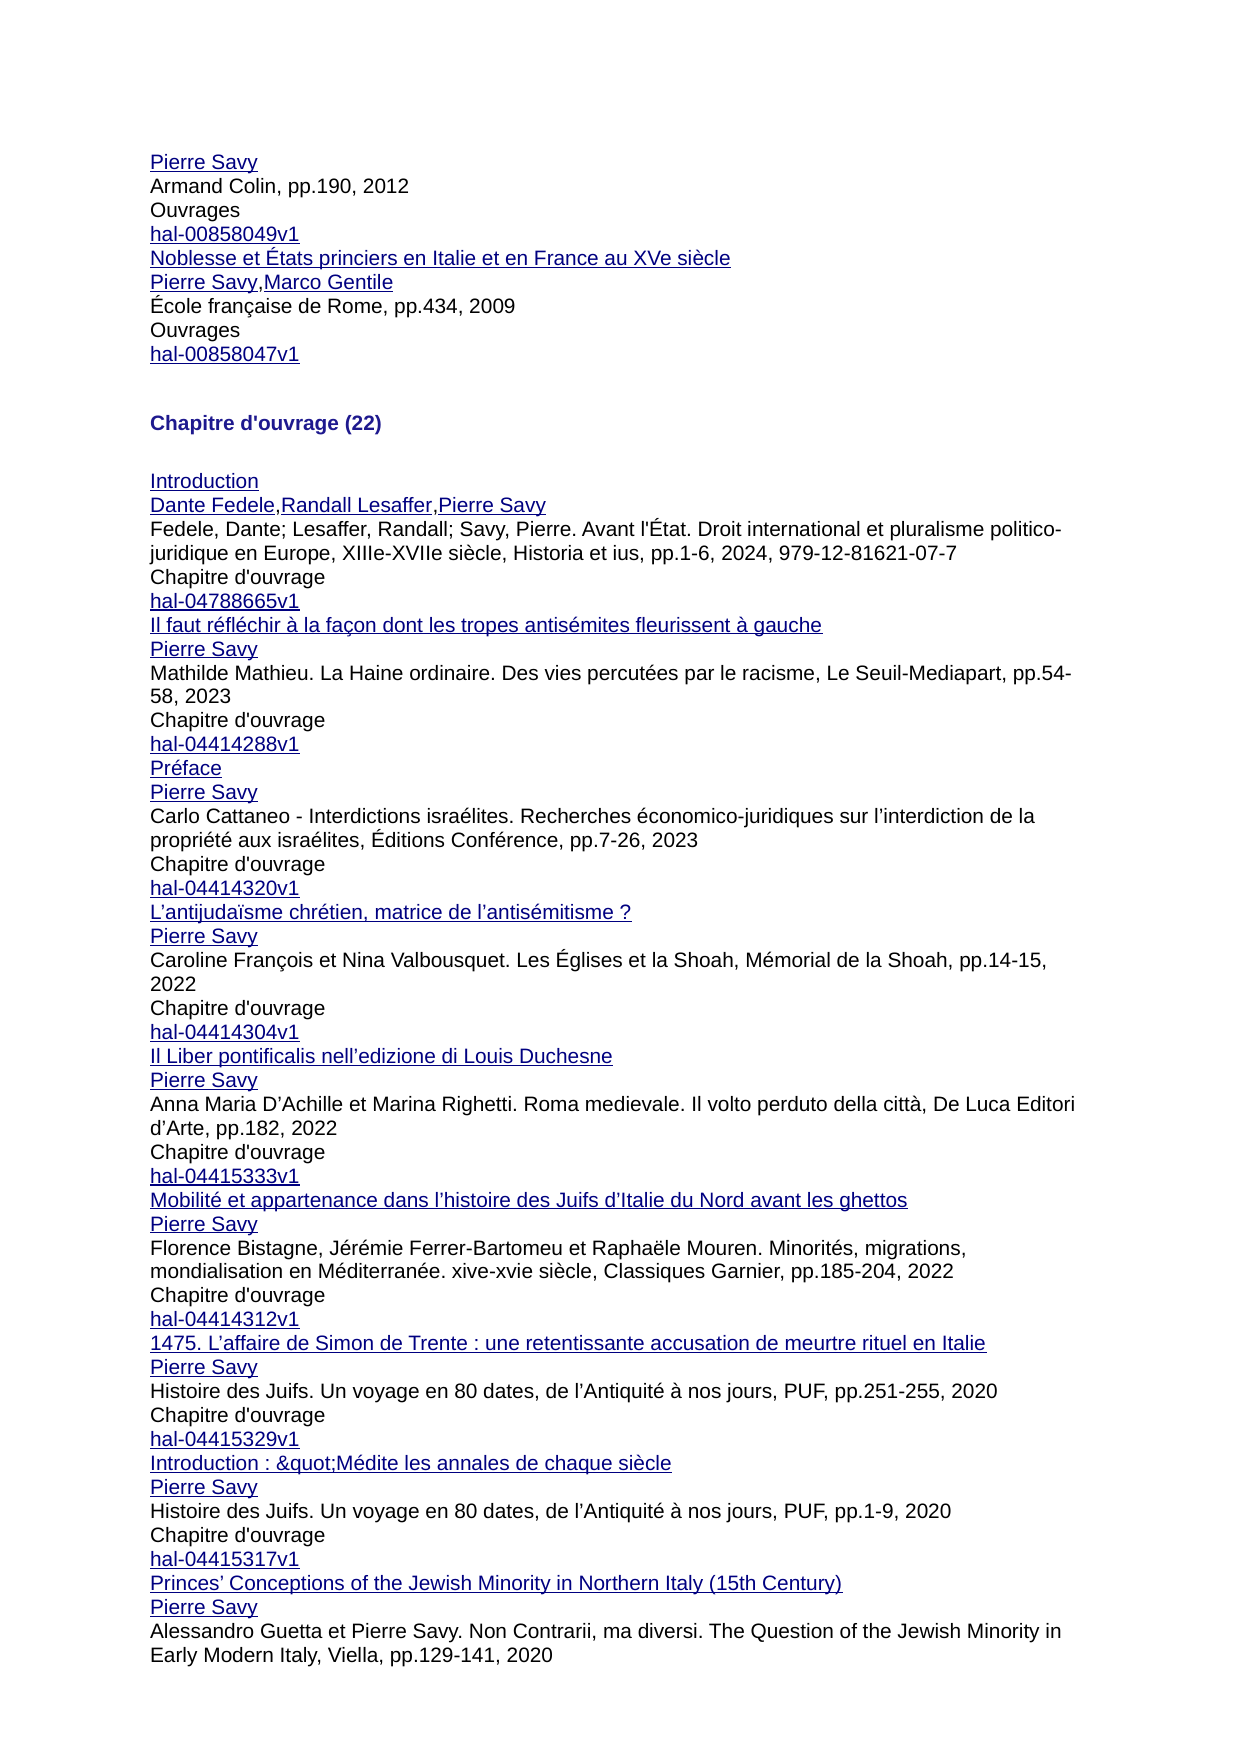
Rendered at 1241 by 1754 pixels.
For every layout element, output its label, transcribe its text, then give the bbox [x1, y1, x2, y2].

table_cell Introduction : &quot;Médite les annales de chaque siècle Pierre Savy Histoire des Juifs. Un voyage en 80 dates, de l’Antiquité à nos jours, PUF, pp.1-9, 2020 Chapitre d'ouvrage hal-04415317v1 [150, 1451, 1090, 1571]
table_cell Il Liber pontificalis nell’edizione di Louis Duchesne Pierre Savy Anna Maria D’Achille et Marina Righetti. Roma medievale. Il volto perduto della città, De Luca Editori d’Arte, pp.182, 2022 Chapitre d'ouvrage hal-04415333v1 [150, 1044, 1090, 1187]
table_cell Pierre Savy Armand Colin, pp.190, 2012 Ouvrages hal-00858049v1 [150, 150, 1090, 246]
table_cell L’antijudaïsme chrétien, matrice de l’antisémitisme ? Pierre Savy Caroline François et Nina Valbousquet. Les Églises et la Shoah, Mémorial de la Shoah, pp.14-15, 2022 Chapitre d'ouvrage hal-04414304v1 [150, 900, 1090, 1044]
table_cell 1475. L’affaire de Simon de Trente : une retentissante accusation de meurtre rituel en Italie Pierre Savy Histoire des Juifs. Un voyage en 80 dates, de l’Antiquité à nos jours, PUF, pp.251-255, 2020 Chapitre d'ouvrage hal-04415329v1 [150, 1331, 1090, 1451]
table_cell Mobilité et appartenance dans l’histoire des Juifs d’Italie du Nord avant les ghettos Pierre Savy Florence Bistagne, Jérémie Ferrer-Bartomeu et Raphaële Mouren. Minorités, migrations, mondialisation en Méditerranée. xive-xvie siècle, Classiques Garnier, pp.185-204, 2022 Chapitre d'ouvrage hal-04414312v1 [150, 1188, 1090, 1331]
table_cell Préface Pierre Savy Carlo Cattaneo - Interdictions israélites. Recherches économico-juridiques sur l’interdiction de la propriété aux israélites, Éditions Conférence, pp.7-26, 2023 Chapitre d'ouvrage hal-04414320v1 [150, 756, 1090, 900]
table_cell Il faut réfléchir à la façon dont les tropes antisémites fleurissent à gauche Pierre Savy Mathilde Mathieu. La Haine ordinaire. Des vies percutées par le racisme, Le Seuil-Mediapart, pp.54-58, 2023 Chapitre d'ouvrage hal-04414288v1 [150, 613, 1090, 756]
table_cell Noblesse et États princiers en Italie et en France au XVe siècle Pierre Savy,Marco Gentile École française de Rome, pp.434, 2009 Ouvrages hal-00858047v1 [150, 246, 1090, 366]
subtitle Chapitre d'ouvrage (22) [150, 410, 1090, 434]
table_cell Princes’ Conceptions of the Jewish Minority in Northern Italy (15th Century) Pierre Savy Alessandro Guetta et Pierre Savy. Non Contrarii, ma diversi. The Question of the Jewish Minority in Early Modern Italy, Viella, pp.129-141, 2020 [150, 1571, 1090, 1667]
table_header Introduction Dante Fedele,Randall Lesaffer,Pierre Savy Fedele, Dante; Lesaffer, Randall; Savy, Pierre. Avant l'État. Droit international et pluralisme politico-juridique en Europe, XIIIe-XVIIe siècle, Historia et ius, pp.1-6, 2024, 979-12-81621-07-7 Chapitre d'ouvrage hal-04788665v1 [150, 469, 1090, 612]
